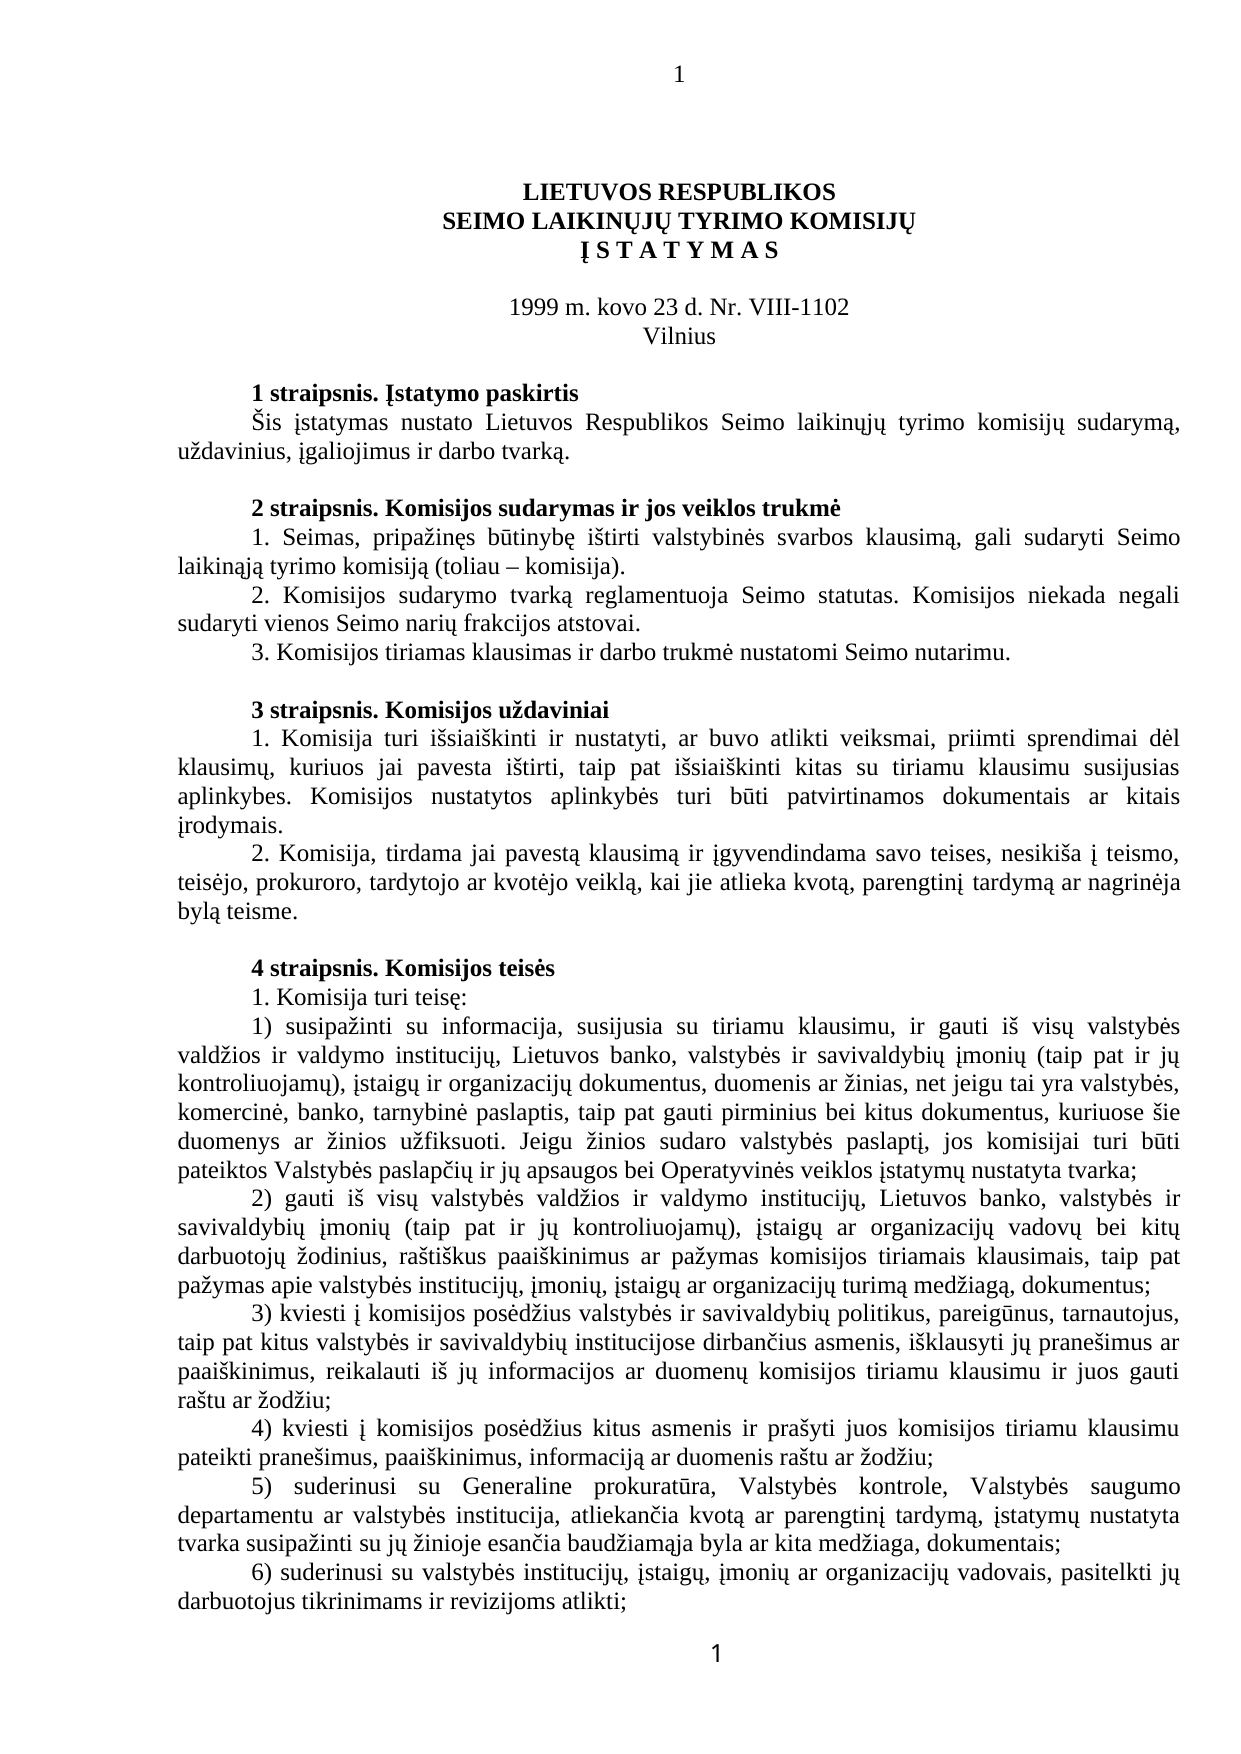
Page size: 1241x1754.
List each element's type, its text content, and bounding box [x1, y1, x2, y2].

text LIETUVOS RESPUBLIKOS [177, 177, 1181, 206]
text 2. Komisijos sudarymo tvarką reglamentuoja Seimo statutas. Komisijos niekada negali sudaryti vienos Seimo narių frakcijos atstovai. [177, 580, 1181, 637]
text 5) suderinusi su Generaline prokuratūra, Valstybės kontrole, Valstybės saugumo departamentu ar valstybės institucija, atliekančia kvotą ar parengtinį tardymą, įstatymų nustatyta tvarka susipažinti su jų žinioje esančia baudžiamąja byla ar kita medžiaga, dokumentais; [177, 1471, 1181, 1557]
text 3 straipsnis. Komisijos uždaviniai [177, 695, 1181, 723]
text 2) gauti iš visų valstybės valdžios ir valdymo institucijų, Lietuvos banko, valstybės ir savivaldybių įmonių (taip pat ir jų kontroliuojamų), įstaigų ar organizacijų vadovų bei kitų darbuotojų žodinius, raštiškus paaiškinimus ar pažymas komisijos tiriamais klausimais, taip pat pažymas apie valstybės institucijų, įmonių, įstaigų ar organizacijų turimą medžiagą, dokumentus; [177, 1183, 1181, 1298]
text 4) kviesti į komisijos posėdžius kitus asmenis ir prašyti juos komisijos tiriamu klausimu pateikti pranešimus, paaiškinimus, informaciją ar duomenis raštu ar žodžiu; [177, 1413, 1181, 1471]
text 4 straipsnis. Komisijos teisės [177, 953, 1181, 982]
text Šis įstatymas nustato Lietuvos Respublikos Seimo laikinųjų tyrimo komisijų sudarymą, uždavinius, įgaliojimus ir darbo tvarką. [177, 407, 1181, 465]
text 1) susipažinti su informacija, susijusia su tiriamu klausimu, ir gauti iš visų valstybės valdžios ir valdymo institucijų, Lietuvos banko, valstybės ir savivaldybių įmonių (taip pat ir jų kontroliuojamų), įstaigų ir organizacijų dokumentus, duomenis ar žinias, net jeigu tai yra valstybės, komercinė, banko, tarnybinė paslaptis, taip pat gauti pirminius bei kitus dokumentus, kuriuose šie duomenys ar žinios užfiksuoti. Jeigu žinios sudaro valstybės paslaptį, jos komisijai turi būti pateiktos Valstybės paslapčių ir jų apsaugos bei Operatyvinės veiklos įstatymų nustatyta tvarka; [177, 1011, 1181, 1183]
text 2 straipsnis. Komisijos sudarymas ir jos veiklos trukmė [177, 493, 1181, 522]
text 1. Seimas, pripažinęs būtinybę ištirti valstybinės svarbos klausimą, gali sudaryti Seimo laikinąją tyrimo komisiją (toliau – komisija). [177, 522, 1181, 580]
text 1 straipsnis. Įstatymo paskirtis [177, 378, 1181, 407]
text 2. Komisija, tirdama jai pavestą klausimą ir įgyvendindama savo teises, nesikiša į teismo, teisėjo, prokuroro, tardytojo ar kvotėjo veiklą, kai jie atlieka kvotą, parengtinį tardymą ar nagrinėja bylą teisme. [177, 838, 1181, 925]
text Į S T A T Y M A S [177, 235, 1181, 263]
text 6) suderinusi su valstybės institucijų, įstaigų, įmonių ar organizacijų vadovais, pasitelkti jų darbuotojus tikrinimams ir revizijoms atlikti; [177, 1557, 1181, 1615]
text 1. Komisija turi išsiaiškinti ir nustatyti, ar buvo atlikti veiksmai, priimti sprendimai dėl klausimų, kuriuos jai pavesta ištirti, taip pat išsiaiškinti kitas su tiriamu klausimu susijusias aplinkybes. Komisijos nustatytos aplinkybės turi būti patvirtinamos dokumentais ar kitais įrodymais. [177, 723, 1181, 838]
text 1999 m. kovo 23 d. Nr. VIII-1102 [177, 292, 1181, 321]
text 3) kviesti į komisijos posėdžius valstybės ir savivaldybių politikus, pareigūnus, tarnautojus, taip pat kitus valstybės ir savivaldybių institucijose dirbančius asmenis, išklausyti jų pranešimus ar paaiškinimus, reikalauti iš jų informacijos ar duomenų komisijos tiriamu klausimu ir juos gauti raštu ar žodžiu; [177, 1298, 1181, 1413]
text SEIMO LAIKINŲJŲ TYRIMO KOMISIJŲ [177, 206, 1181, 235]
text 3. Komisijos tiriamas klausimas ir darbo trukmė nustatomi Seimo nutarimu. [177, 637, 1181, 666]
text Vilnius [177, 321, 1181, 350]
text 1. Komisija turi teisę: [177, 982, 1181, 1011]
